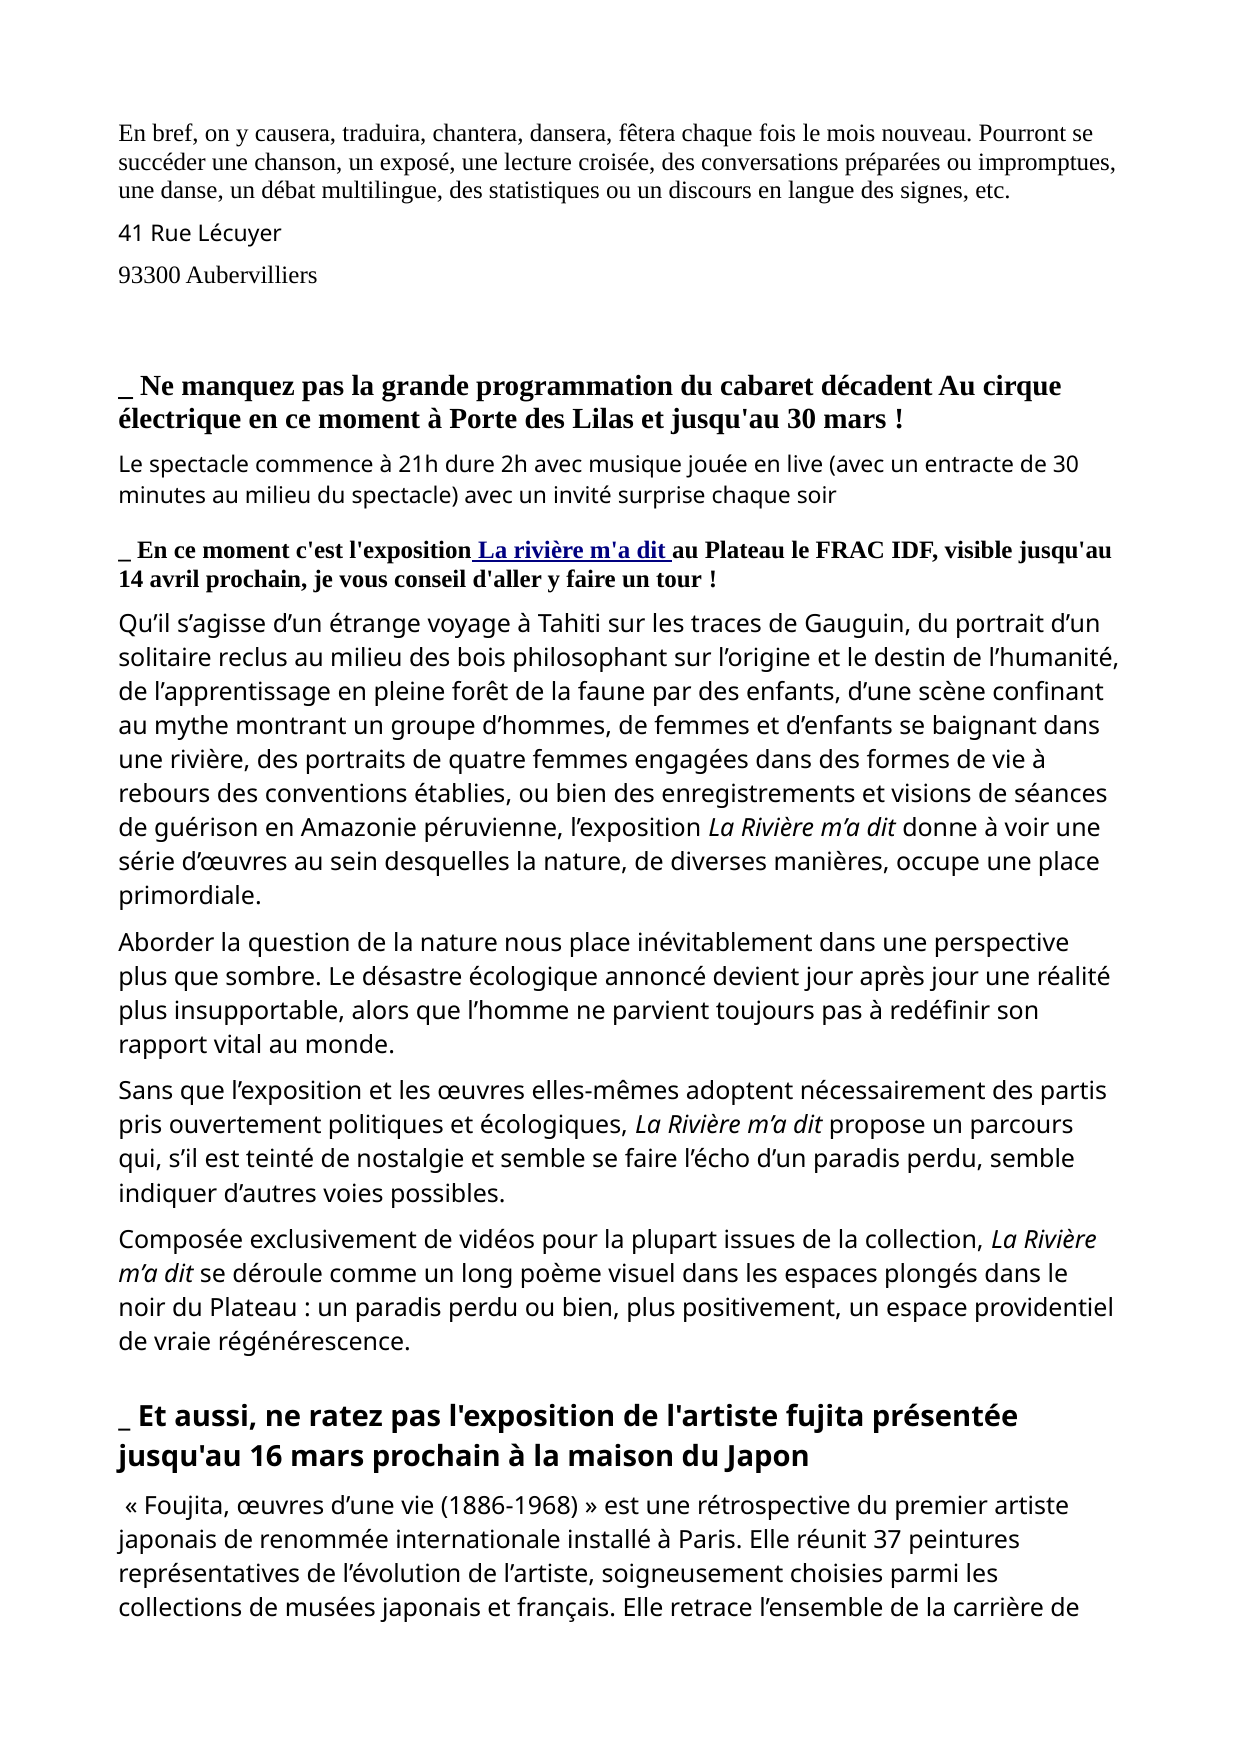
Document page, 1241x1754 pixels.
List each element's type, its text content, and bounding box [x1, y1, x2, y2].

text 93300 Aubervilliers [118, 261, 1122, 289]
subtitle _ Et aussi, ne ratez pas l'exposition de l'artiste fujita présentée jusqu'au 16 mars prochain à la maison du Japon [118, 1396, 1122, 1475]
text « Foujita, œuvres d’une vie (1886-1968) » est une rétrospective du premier artiste japonais de renommée internationale installé à Paris. Elle réunit 37 peintures représentatives de l’évolution de l’artiste, soigneusement choisies parmi les collections de musées japonais et français. Elle retrace l’ensemble de la carrière de [118, 1487, 1122, 1624]
subtitle _ Ne manquez pas la grande programmation du cabaret décadent Au cirque électrique en ce moment à Porte des Lilas et jusqu'au 30 mars ! [118, 368, 1122, 435]
text 41 Rue Lécuyer [118, 217, 1122, 248]
text Composée exclusivement de vidéos pour la plupart issues de la collection, La Rivière m’a dit se déroule comme un long poème visuel dans les espaces plongés dans le noir du Plateau : un paradis perdu ou bien, plus positivement, un espace providentiel de vraie régénérescence. [118, 1222, 1122, 1358]
text Aborder la question de la nature nous place inévitablement dans une perspective plus que sombre. Le désastre écologique annoncé devient jour après jour une réalité plus insupportable, alors que l’homme ne parvient toujours pas à redéfinir son rapport vital au monde. [118, 924, 1122, 1061]
text Qu’il s’agisse d’un étrange voyage à Tahiti sur les traces de Gauguin, du portrait d’un solitaire reclus au milieu des bois philosophant sur l’origine et le destin de l’humanité, de l’apprentissage en pleine forêt de la faune par des enfants, d’une scène confinant au mythe montrant un groupe d’hommes, de femmes et d’enfants se baignant dans une rivière, des portraits de quatre femmes engagées dans des formes de vie à rebours des conventions établies, ou bien des enregistrements et visions de séances de guérison en Amazonie péruvienne, l’exposition La Rivière m’a dit donne à voir une série d’œuvres au sein desquelles la nature, de diverses manières, occupe une place primordiale. [118, 605, 1122, 912]
text En bref, on y causera, traduira, chantera, dansera, fêtera chaque fois le mois nouveau. Pourront se succéder une chanson, un exposé, une lecture croisée, des conversations préparées ou impromptues, une danse, un débat multilingue, des statistiques ou un discours en langue des signes, etc. [118, 118, 1122, 204]
subtitle _ En ce moment c'est l'exposition La rivière m'a dit au Plateau le FRAC IDF, visible jusqu'au 14 avril prochain, je vous conseil d'aller y faire un tour ! [118, 535, 1122, 593]
text Sans que l’exposition et les œuvres elles-mêmes adoptent nécessairement des partis pris ouvertement politiques et écologiques, La Rivière m’a dit propose un parcours qui, s’il est teinté de nostalgie et semble se faire l’écho d’un paradis perdu, semble indiquer d’autres voies possibles. [118, 1073, 1122, 1209]
text Le spectacle commence à 21h dure 2h avec musique jouée en live (avec un entracte de 30 minutes au milieu du spectacle) avec un invité surprise chaque soir [118, 448, 1122, 510]
